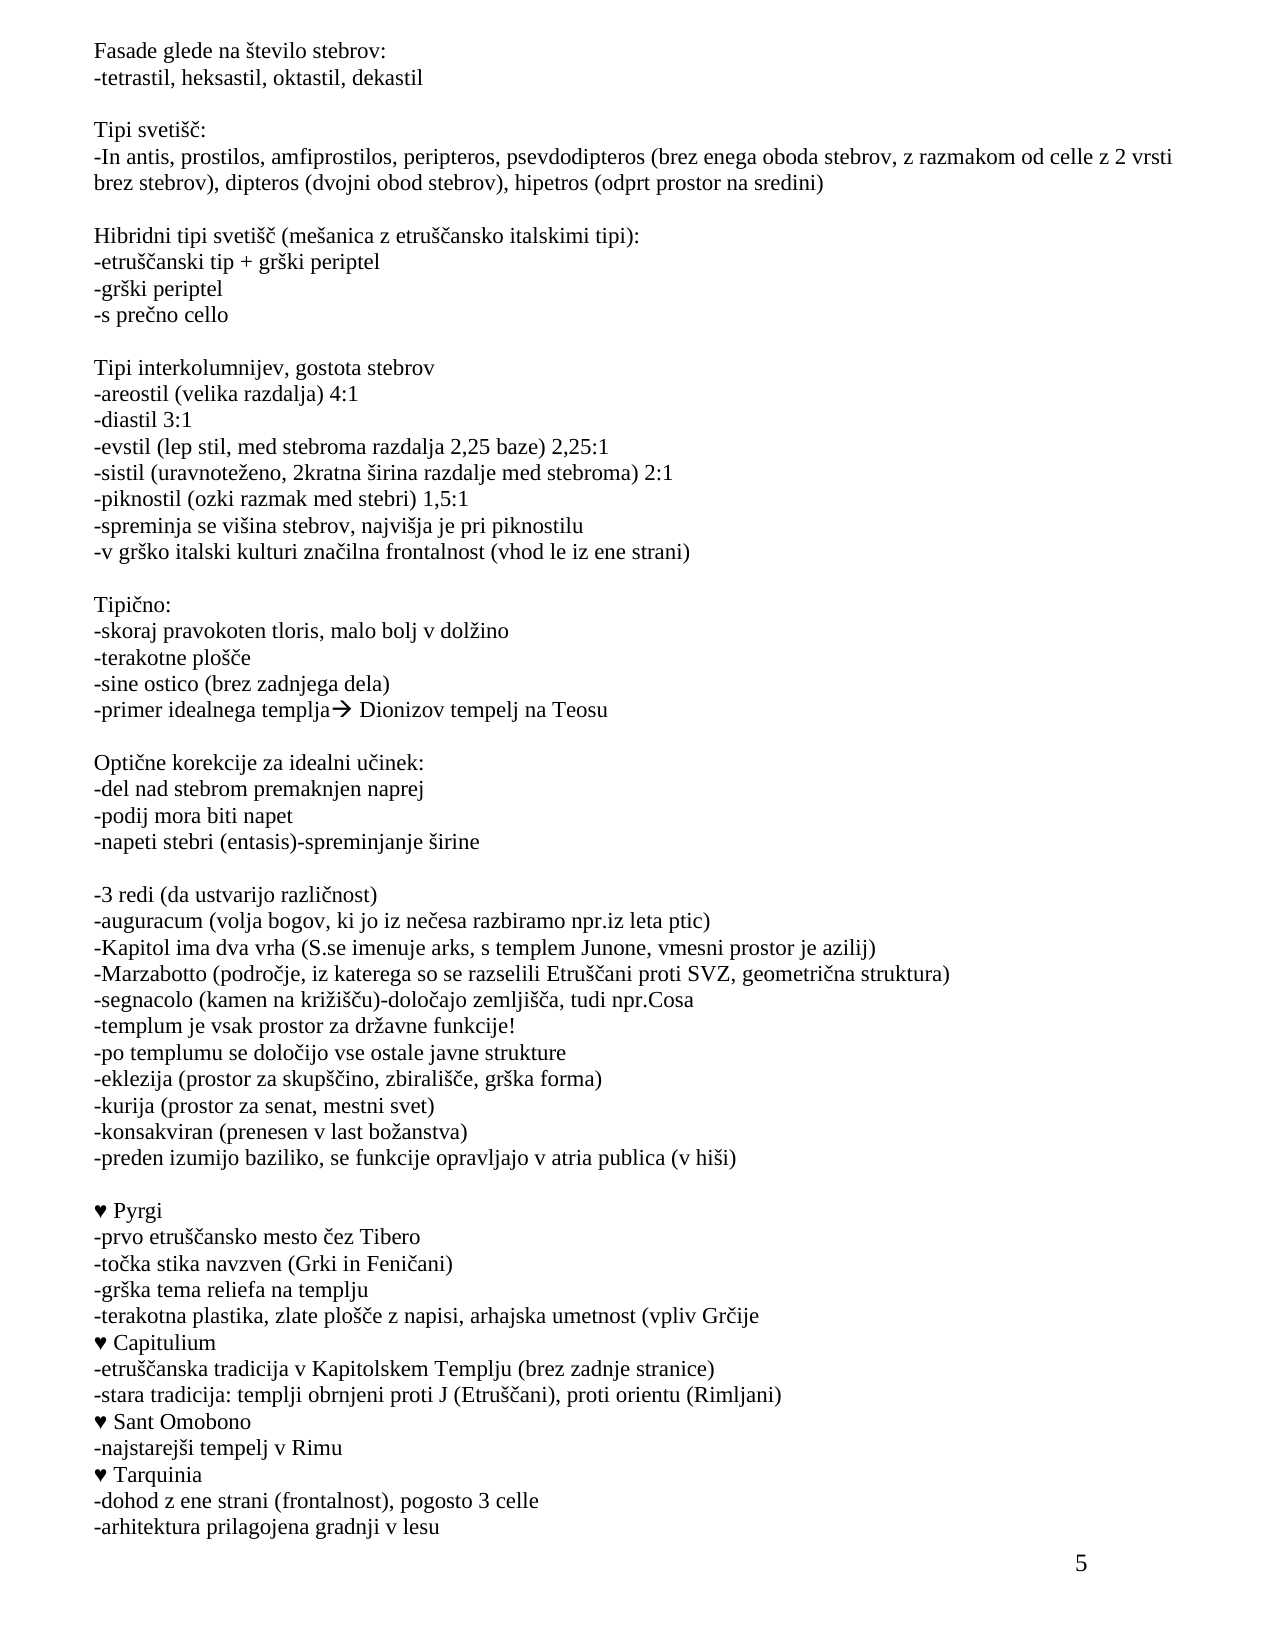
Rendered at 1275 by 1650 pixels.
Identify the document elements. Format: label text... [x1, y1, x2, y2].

text -po templumu se določijo vse ostale javne strukture [94, 1039, 1181, 1065]
text -diastil 3:1 [94, 406, 1181, 433]
text -eklezija (prostor za skupščino, zbirališče, grška forma) [94, 1065, 1181, 1092]
text -napeti stebri (entasis)-spreminjanje širine [94, 828, 1181, 854]
text -prvo etruščansko mesto čez Tibero [94, 1223, 1181, 1250]
text -terakotne plošče [94, 644, 1181, 670]
text -del nad stebrom premaknjen naprej [94, 775, 1181, 802]
text -grški periptel [94, 275, 1181, 301]
text -Kapitol ima dva vrha (S.se imenuje arks, s templem Junone, vmesni prostor je azilij) [94, 933, 1181, 960]
text -skoraj pravokoten tloris, malo bolj v dolžino [94, 617, 1181, 644]
text ♥ Capitulium [94, 1329, 1181, 1355]
text -podij mora biti napet [94, 802, 1181, 828]
text Tipi interkolumnijev, gostota stebrov [94, 354, 1181, 380]
text -arhitektura prilagojena gradnji v lesu [94, 1513, 1181, 1540]
text Fasade glede na število stebrov: -tetrastil, heksastil, oktastil, dekastil [94, 37, 1181, 90]
text -s prečno cello [94, 301, 1181, 327]
text -primer idealnega templja Dionizov tempelj na Teosu [94, 696, 1181, 723]
text -3 redi (da ustvarijo različnost) [94, 881, 1181, 907]
text -evstil (lep stil, med stebroma razdalja 2,25 baze) 2,25:1 [94, 433, 1181, 459]
text -konsakviran (prenesen v last božanstva) [94, 1118, 1181, 1144]
text ♥ Pyrgi [94, 1197, 1181, 1223]
text -piknostil (ozki razmak med stebri) 1,5:1 [94, 486, 1181, 512]
text Tipično: [94, 591, 1181, 617]
text ♥ Sant Omobono [94, 1408, 1181, 1434]
text -stara tradicija: templji obrnjeni proti J (Etruščani), proti orientu (Rimljani) [94, 1382, 1181, 1408]
text Optične korekcije za idealni učinek: [94, 749, 1181, 775]
text -auguracum (volja bogov, ki jo iz nečesa razbiramo npr.iz leta ptic) [94, 907, 1181, 933]
text -dohod z ene strani (frontalnost), pogosto 3 celle [94, 1487, 1181, 1513]
text -Marzabotto (področje, iz katerega so se razselili Etruščani proti SVZ, geometrična struktura) [94, 960, 1181, 986]
text -preden izumijo baziliko, se funkcije opravljajo v atria publica (v hiši) [94, 1144, 1181, 1171]
text -etruščanska tradicija v Kapitolskem Templju (brez zadnje stranice) [94, 1355, 1181, 1382]
text -kurija (prostor za senat, mestni svet) [94, 1092, 1181, 1118]
text -v grško italski kulturi značilna frontalnost (vhod le iz ene strani) [94, 538, 1181, 564]
text -areostil (velika razdalja) 4:1 [94, 380, 1181, 406]
text -In antis, prostilos, amfiprostilos, peripteros, psevdodipteros (brez enega oboda stebrov, z razmakom od celle z 2 vrsti brez stebrov), dipteros (dvojni obod stebrov), hipetros (odprt prostor na sredini) [94, 143, 1181, 196]
text -točka stika navzven (Grki in Feničani) [94, 1250, 1181, 1276]
text -najstarejši tempelj v Rimu [94, 1434, 1181, 1461]
text -grška tema reliefa na templju [94, 1276, 1181, 1302]
text Hibridni tipi svetišč (mešanica z etruščansko italskimi tipi): [94, 222, 1181, 248]
text -terakotna plastika, zlate plošče z napisi, arhajska umetnost (vpliv Grčije [94, 1302, 1181, 1329]
text -sine ostico (brez zadnjega dela) [94, 670, 1181, 696]
text -spreminja se višina stebrov, najvišja je pri piknostilu [94, 512, 1181, 538]
text -sistil (uravnoteženo, 2kratna širina razdalje med stebroma) 2:1 [94, 459, 1181, 486]
text ♥ Tarquinia [94, 1461, 1181, 1487]
text -templum je vsak prostor za državne funkcije! [94, 1013, 1181, 1039]
text Tipi svetišč: [94, 117, 1181, 143]
text -segnacolo (kamen na križišču)-določajo zemljišča, tudi npr.Cosa [94, 986, 1181, 1013]
text -etruščanski tip + grški periptel [94, 248, 1181, 275]
